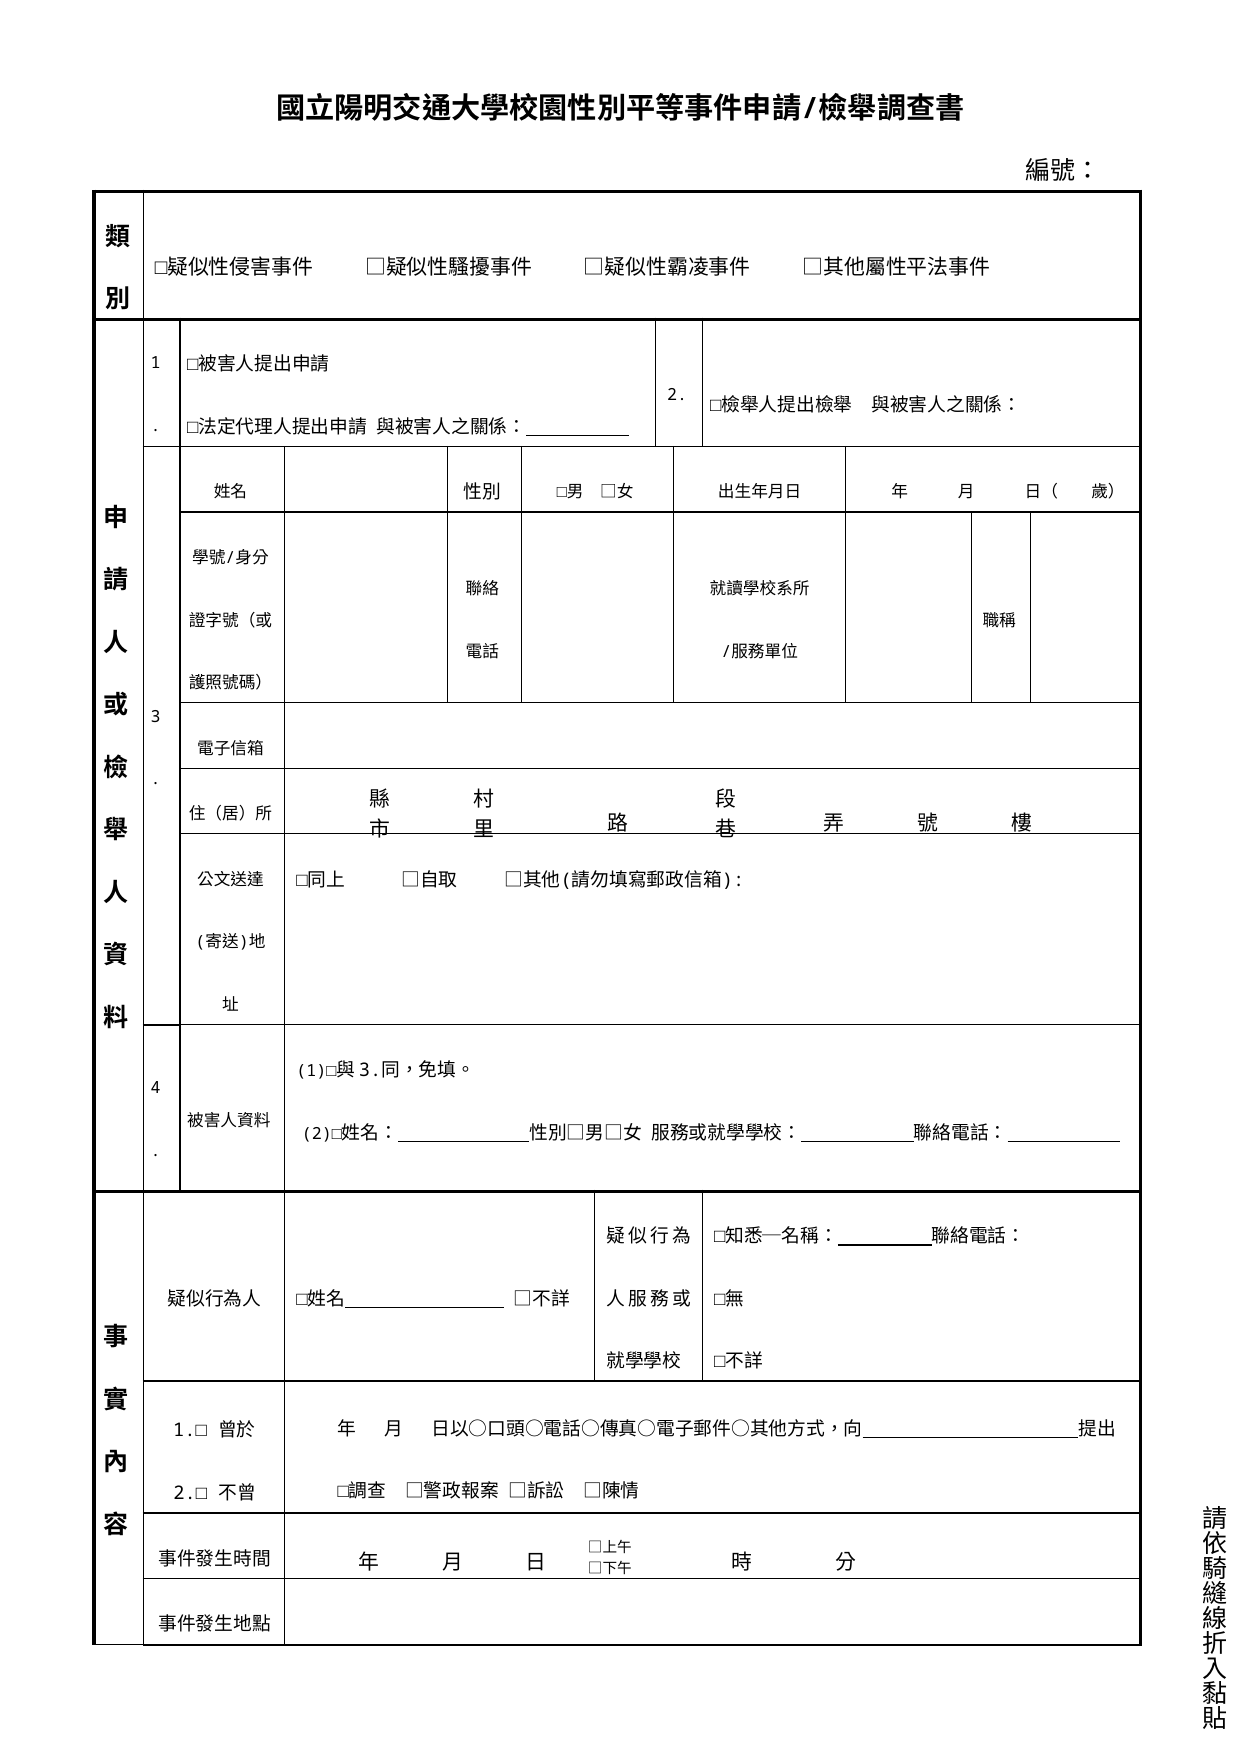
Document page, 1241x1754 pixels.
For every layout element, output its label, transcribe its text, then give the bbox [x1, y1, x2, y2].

table_cell 年 月 日 □上午□下午 時 分 [1196, 1505, 1240, 1754]
table_cell □知悉─名稱： 聯絡電話： □無 □不詳 [703, 1193, 1139, 1380]
table_cell 事實內容 [96, 1193, 143, 1644]
table_cell [285, 703, 1139, 768]
table_cell [1142, 1024, 1146, 1189]
table_cell [1142, 511, 1146, 702]
table_cell 3. [144, 447, 179, 1024]
table_cell [1142, 768, 1146, 833]
table_cell 被害人資料 [181, 1025, 284, 1189]
table_cell 1.□ 曾於 2.□ 不曾 [144, 1382, 284, 1512]
table_cell 電子信箱 [181, 703, 284, 768]
table_cell □男 □女 [522, 447, 673, 511]
table_cell 年 月 日 □上午□下午 時 分 [285, 1514, 1139, 1578]
table_cell □被害人提出申請 □法定代理人提出申請 與被害人之關係： [181, 321, 655, 446]
table_cell 疑似行為人服務或就學學校 [595, 1193, 702, 1380]
table_header [1142, 190, 1146, 318]
table_header 類別 [96, 193, 143, 318]
table_cell 年 月 日以○口頭○電話○傳真○電子郵件○其他方式，向 提出 □調查 □警政報案 □訴訟 □陳情 [285, 1382, 1139, 1512]
table_cell 4. [144, 1026, 179, 1189]
table_cell 事件發生時間 [144, 1514, 284, 1578]
table_cell 聯絡 電話 [448, 513, 521, 702]
table_cell [1142, 1190, 1146, 1380]
table_cell [1142, 446, 1146, 511]
table_cell [285, 1579, 1139, 1644]
table_cell [1031, 513, 1139, 702]
table_cell 就讀學校系所 /服務單位 [674, 513, 845, 702]
table_cell 姓名 [181, 447, 284, 511]
table_cell [1142, 833, 1146, 1024]
table_cell [1142, 1512, 1146, 1578]
table_cell [1142, 1380, 1146, 1512]
table_cell 年 月 日（ 歲） [846, 447, 1139, 511]
table_cell 申請人或檢舉人資料 [96, 321, 143, 1189]
table_cell 公文送達 (寄送)地址 [181, 834, 284, 1024]
table_cell □檢舉人提出檢舉 與被害人之關係： [703, 321, 1139, 446]
table_cell 學號/身分證字號（或護照號碼） [181, 513, 284, 702]
table_cell [846, 513, 971, 702]
table_cell □姓名 □不詳 [285, 1193, 594, 1380]
table_cell 事件發生地點 [144, 1579, 284, 1644]
table_cell 住（居）所 [181, 769, 284, 833]
table_cell 性別 [448, 447, 521, 511]
table_cell [285, 447, 447, 511]
table_header □疑似性侵害事件 □疑似性騷擾事件 □疑似性霸凌事件 □其他屬性平法事件 [144, 193, 1139, 318]
text 編號： [118, 127, 1122, 189]
text 國立陽明交通大學校園性別平等事件申請/檢舉調查書 [118, 64, 1122, 127]
table_cell 職稱 [972, 513, 1030, 702]
table_cell □同上 □自取 □其他(請勿填寫郵政信箱): [285, 834, 1139, 1024]
table_cell [522, 513, 673, 702]
table_cell (1)□與3.同，免填。 (2)□姓名： 性別□男□女 服務或就學學校： 聯絡電話： [285, 1025, 1139, 1189]
table_cell [1142, 702, 1146, 768]
table_cell 疑似行為人 [144, 1193, 284, 1380]
table_cell [1142, 318, 1146, 446]
table_cell [1142, 1578, 1146, 1644]
table_cell [285, 513, 447, 702]
table_cell 出生年月日 [674, 447, 845, 511]
table_cell 縣市 村里 路 段巷 弄 號 樓 [285, 769, 1139, 833]
table_cell 1. [144, 321, 179, 446]
table_cell 2. [656, 321, 702, 446]
